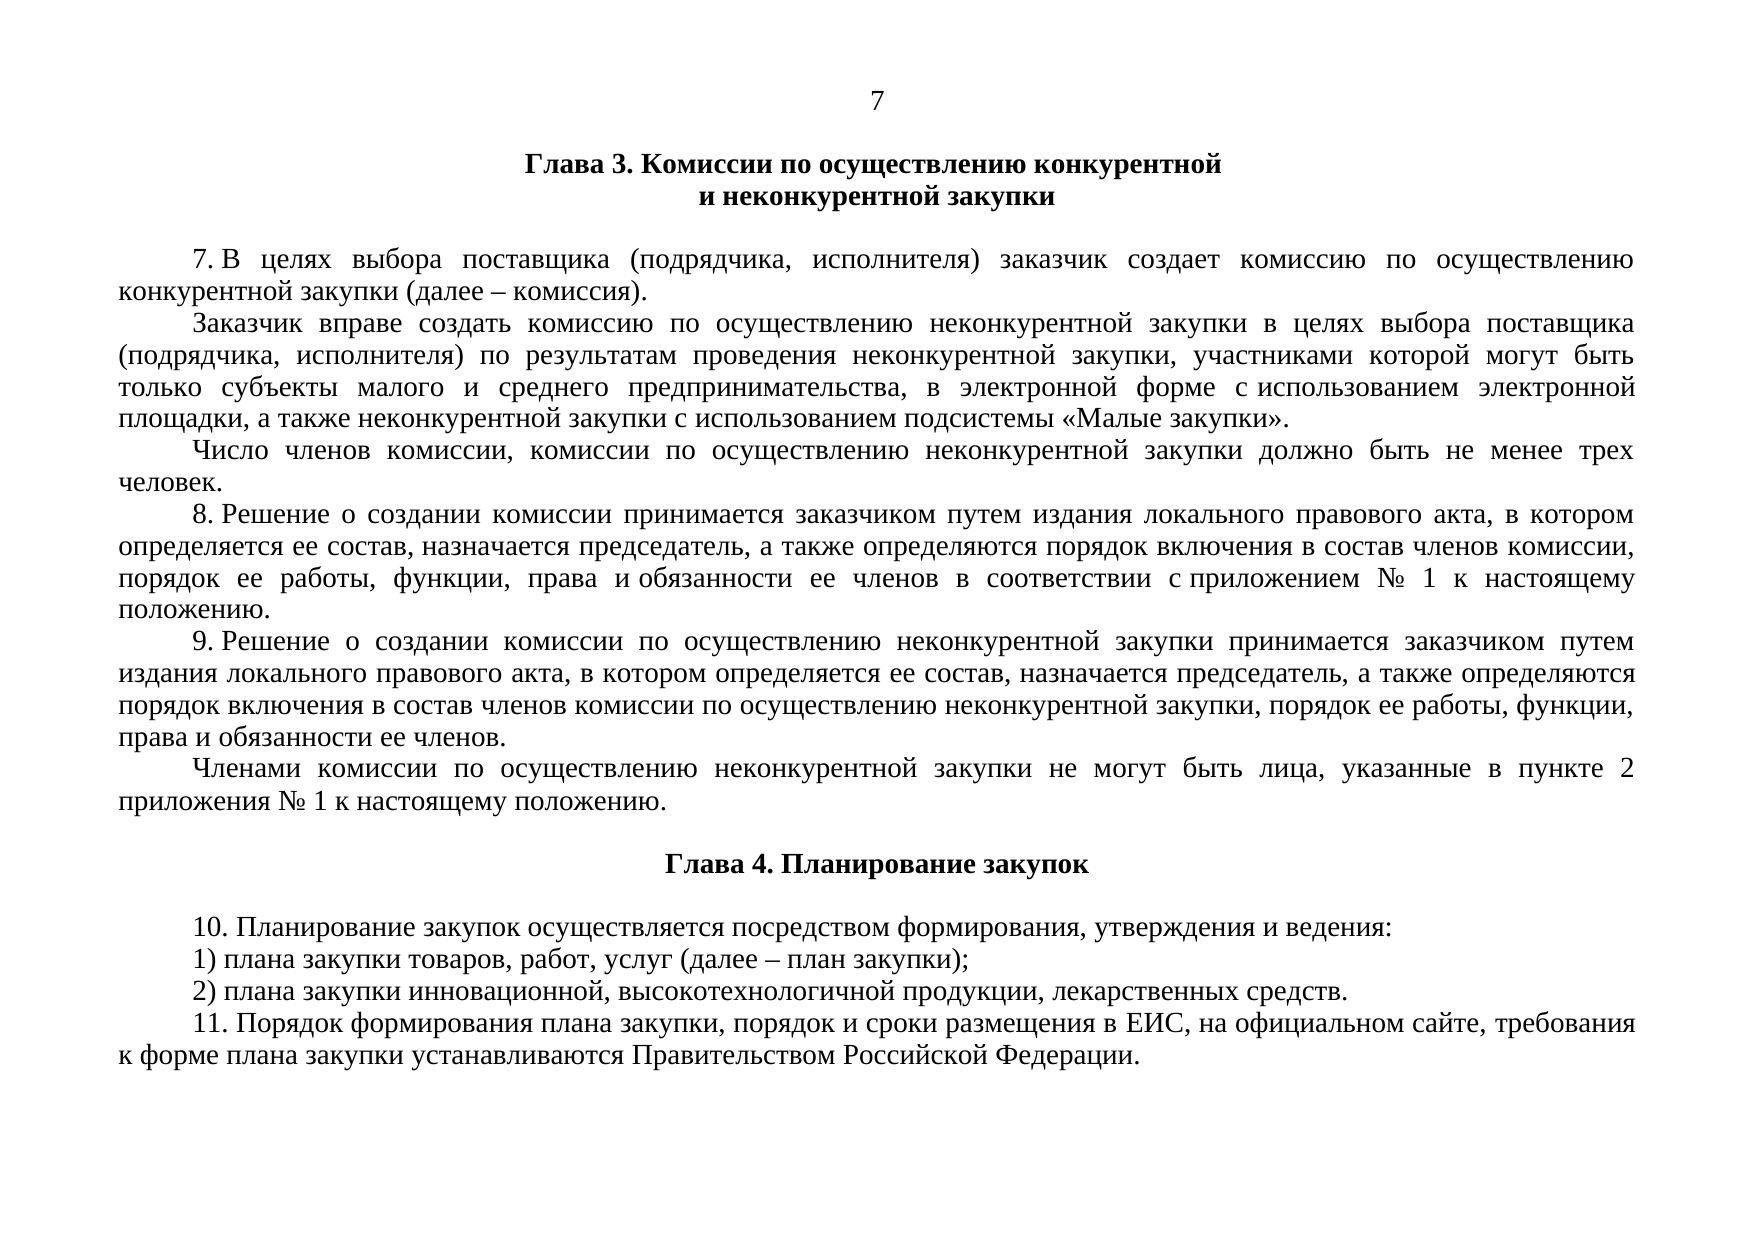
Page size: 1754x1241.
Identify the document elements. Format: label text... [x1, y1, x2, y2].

text 11. Порядок формирования плана закупки, порядок и сроки размещения в ЕИС, на официальном сайте, требования к форме плана закупки устанавливаются Правительством Российской Федерации. [118, 1007, 1636, 1070]
text Глава 3. Комиссии по осуществлению конкурентной [118, 148, 1636, 179]
text 9. Решение о создании комиссии по осуществлению неконкурентной закупки принимается заказчиком путем издания локального правового акта, в котором определяется ее состав, назначается председатель, а также определяются порядок включения в состав членов комиссии по осуществлению неконкурентной закупки, порядок ее работы, функции, права и обязанности ее членов. [118, 625, 1636, 752]
text 10. Планирование закупок осуществляется посредством формирования, утверждения и ведения: [118, 911, 1636, 943]
text 7. В целях выбора поставщика (подрядчика, исполнителя) заказчик создает комиссию по осуществлению конкурентной закупки (далее – комиссия). [118, 243, 1636, 307]
text 8. Решение о создании комиссии принимается заказчиком путем издания локального правового акта, в котором определяется ее состав, назначается председатель, а также определяются порядок включения в состав членов комиссии, порядок ее работы, функции, права и обязанности ее членов в соответствии с приложением № 1 к настоящему положению. [118, 498, 1636, 625]
text и неконкурентной закупки [118, 179, 1636, 211]
text Глава 4. Планирование закупок [118, 848, 1636, 880]
text 2) плана закупки инновационной, высокотехнологичной продукции, лекарственных средств. [118, 975, 1636, 1007]
text Заказчик вправе создать комиссию по осуществлению неконкурентной закупки в целях выбора поставщика (подрядчика, исполнителя) по результатам проведения неконкурентной закупки, участниками которой могут быть только субъекты малого и среднего предпринимательства, в электронной форме с использованием электронной площадки, а также неконкурентной закупки с использованием подсистемы «Малые закупки». [118, 307, 1636, 434]
text Членами комиссии по осуществлению неконкурентной закупки не могут быть лица, указанные в пункте 2 приложения № 1 к настоящему положению. [118, 752, 1636, 816]
text Число членов комиссии, комиссии по осуществлению неконкурентной закупки должно быть не менее трех человек. [118, 434, 1636, 498]
text 1) плана закупки товаров, работ, услуг (далее – план закупки); [118, 943, 1636, 975]
